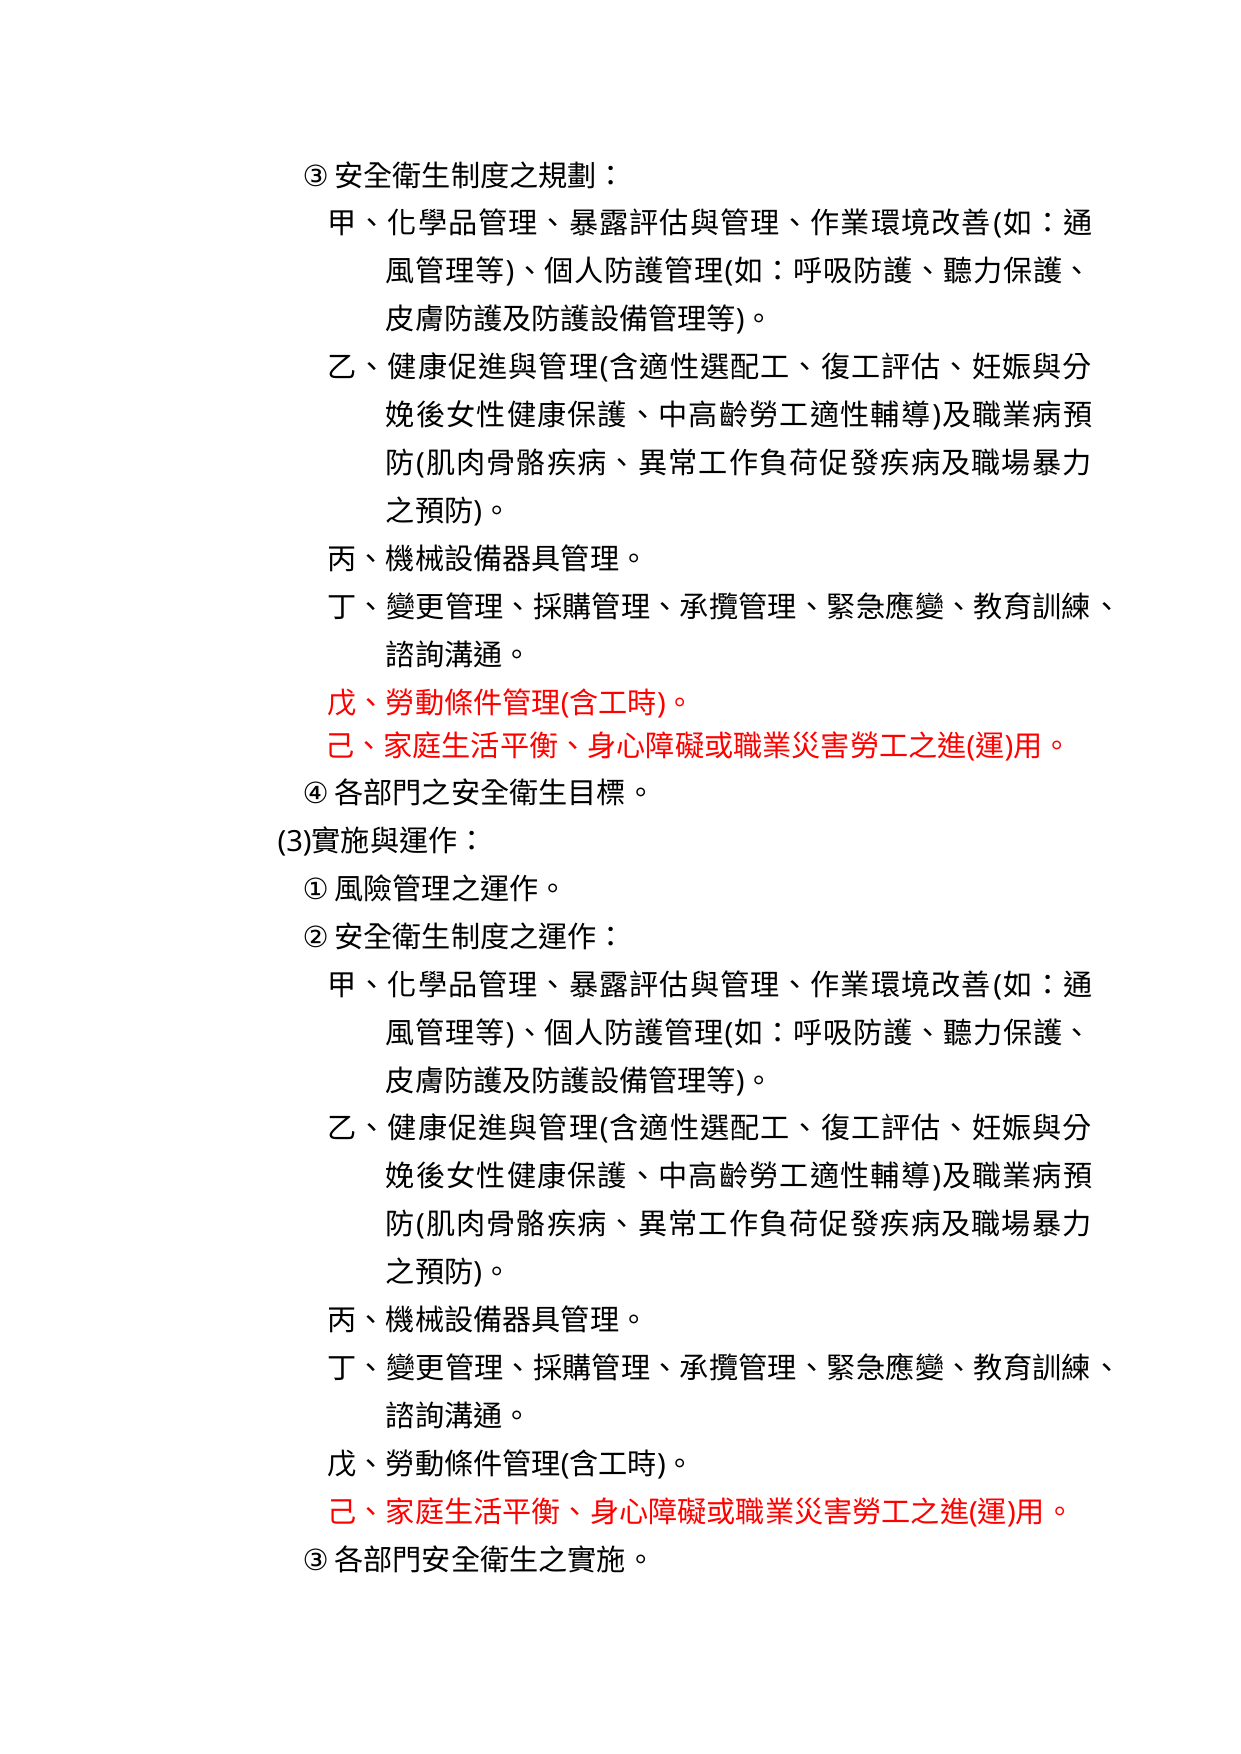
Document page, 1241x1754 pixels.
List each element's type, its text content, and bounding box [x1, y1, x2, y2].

text ②安全衛生制度之運作： [302, 909, 1092, 957]
text ④各部門之安全衛生目標。 [302, 765, 1092, 813]
text 丁、變更管理、採購管理、承攬管理、緊急應變、教育訓練、諮詢溝通。 [327, 579, 1092, 675]
text 己、家庭生活平衡、身心障礙或職業災害勞工之進(運)用。 [327, 1484, 1092, 1532]
text 甲、化學品管理、暴露評估與管理、作業環境改善(如：通風管理等)、個人防護管理(如：呼吸防護、聽力保護、皮膚防護及防護設備管理等)。 [327, 957, 1092, 1101]
text 丙、機械設備器具管理。 [327, 531, 1092, 579]
text ③安全衛生制度之規劃： [302, 148, 1092, 196]
text (3)實施與運作： [277, 813, 1092, 861]
text 甲、化學品管理、暴露評估與管理、作業環境改善(如：通風管理等)、個人防護管理(如：呼吸防護、聽力保護、皮膚防護及防護設備管理等)。 [327, 196, 1092, 339]
text 戊、勞動條件管理(含工時)。 [327, 675, 1092, 723]
text ③各部門安全衛生之實施。 [302, 1532, 1092, 1580]
text 丁、變更管理、採購管理、承攬管理、緊急應變、教育訓練、諮詢溝通。 [327, 1340, 1092, 1436]
text 戊、勞動條件管理(含工時)。 [327, 1436, 1092, 1484]
text ①風險管理之運作。 [302, 861, 1092, 909]
text 乙、健康促進與管理(含適性選配工、復工評估、妊娠與分娩後女性健康保護、中高齡勞工適性輔導)及職業病預防(肌肉骨骼疾病、異常工作負荷促發疾病及職場暴力之預防)。 [327, 339, 1092, 531]
text 丙、機械設備器具管理。 [327, 1292, 1092, 1340]
text 乙、健康促進與管理(含適性選配工、復工評估、妊娠與分娩後女性健康保護、中高齡勞工適性輔導)及職業病預防(肌肉骨骼疾病、異常工作負荷促發疾病及職場暴力之預防)。 [327, 1101, 1092, 1292]
text 己、家庭生活平衡、身心障礙或職業災害勞工之進(運)用。 [325, 723, 1092, 765]
